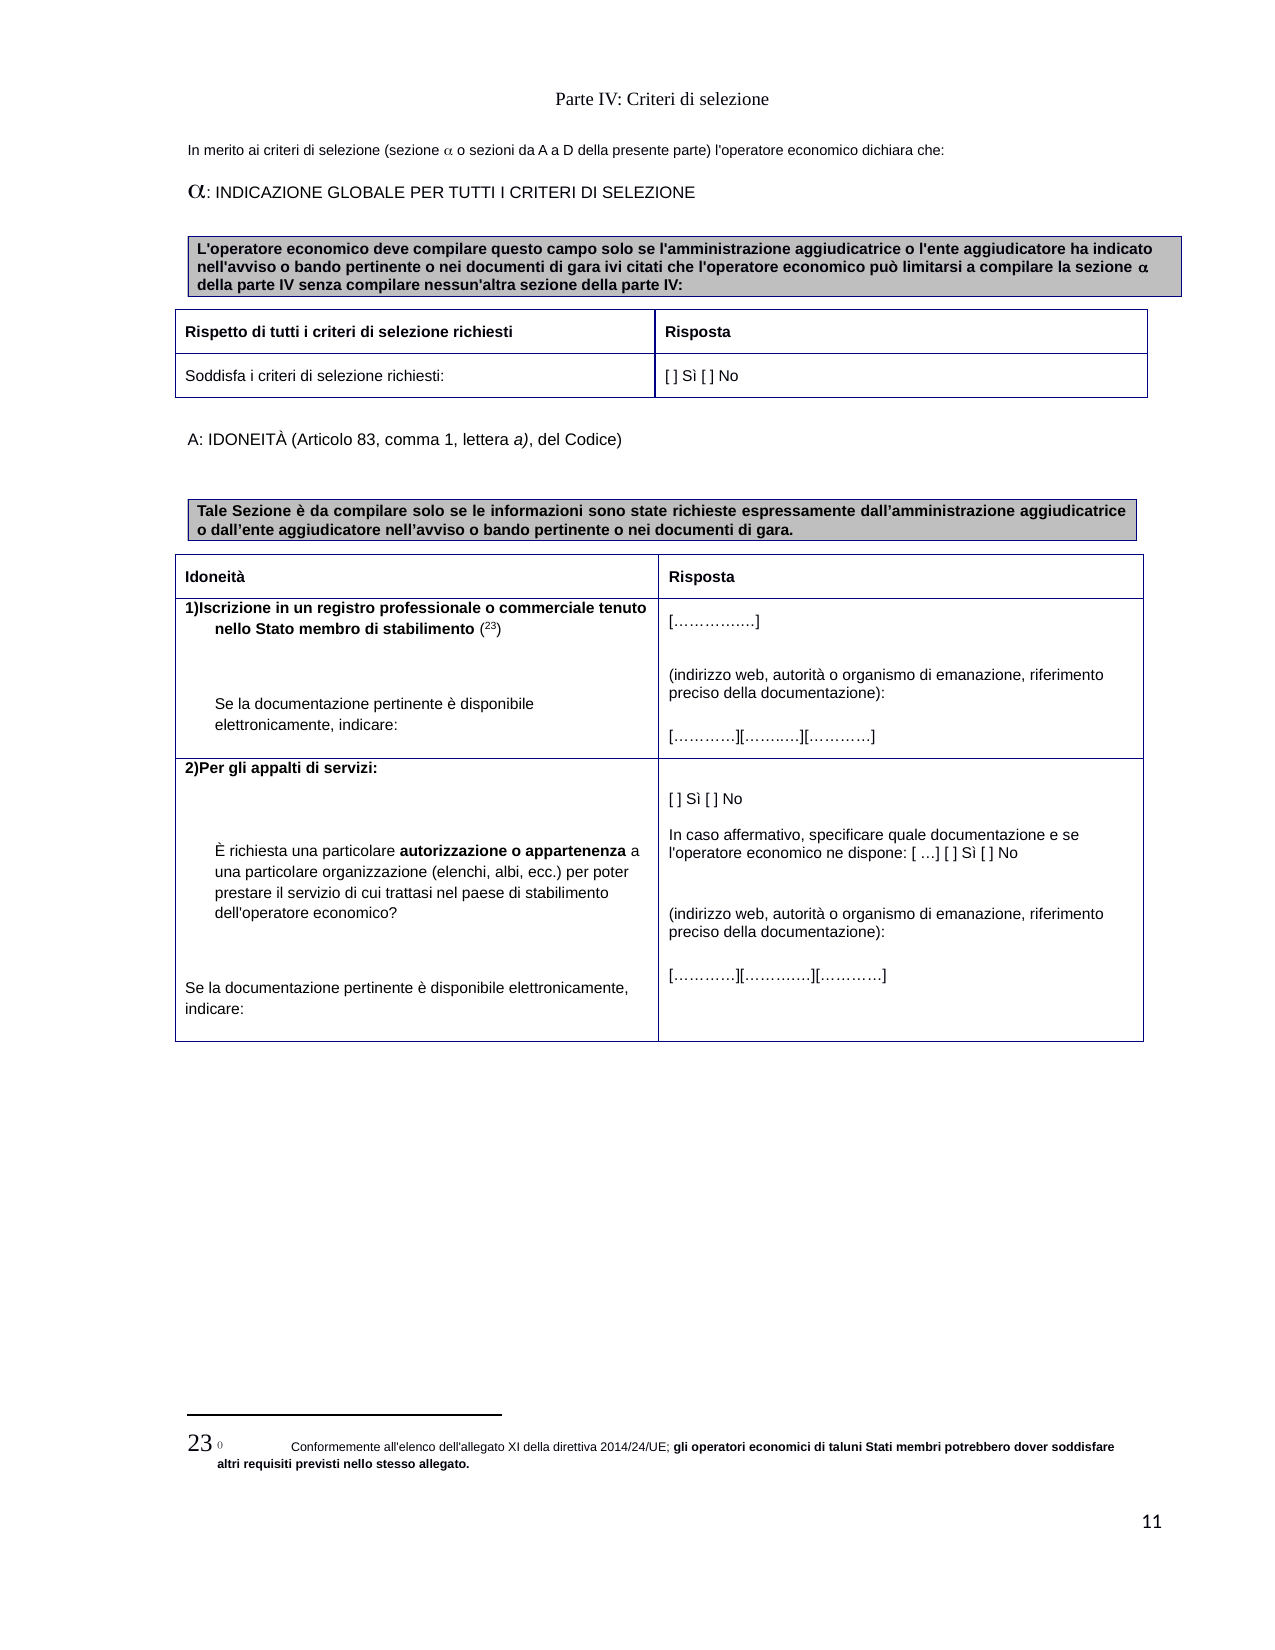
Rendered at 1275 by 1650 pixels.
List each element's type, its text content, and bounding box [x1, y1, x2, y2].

table_cell Per gli appalti di servizi: È richiesta una particolare autorizzazione o appartenenza a una particolare organizzazione (elenchi, albi, ecc.) per poter prestare il servizio di cui trattasi nel paese di stabilimento dell'operatore economico? Se la documentazione pertinente è disponibile elettronicamente, indicare: [176, 759, 658, 1041]
text Tale Sezione è da compilare solo se le informazioni sono state richieste espressamente dall’amministrazione aggiudicatrice o dall’ente aggiudicatore nell’avviso o bando pertinente o nei documenti di gara. [189, 500, 1136, 540]
table_cell [ ] Sì [ ] No In caso affermativo, specificare quale documentazione e se l'operatore economico ne dispone: [ …] [ ] Sì [ ] No (indirizzo web, autorità o organismo di emanazione, riferimento preciso della documentazione): […………][……….…][…………] [659, 759, 1143, 1041]
table_header Idoneità [176, 555, 658, 598]
title A: Idoneità (Articolo 83, comma 1, lettera a), del Codice) [187, 430, 1137, 449]
table_header Rispetto di tutti i criteri di selezione richiesti [176, 310, 654, 353]
table_cell Soddisfa i criteri di selezione richiesti: [176, 354, 654, 397]
text Parte IV: Criteri di selezione [187, 87, 1137, 109]
table_cell [………….…] (indirizzo web, autorità o organismo di emanazione, riferimento preciso della documentazione): […………][……..…][…………] [659, 599, 1143, 758]
title : Indicazione globale per tutti i criteri di selezione [187, 178, 1137, 204]
table_header Risposta [656, 310, 1147, 353]
table_cell [ ] Sì [ ] No [656, 354, 1147, 397]
table_cell Iscrizione in un registro professionale o commerciale tenuto nello Stato membro di stabilimento () Se la documentazione pertinente è disponibile elettronicamente, indicare: [176, 599, 658, 758]
table_header Risposta [659, 555, 1143, 598]
text L'operatore economico deve compilare questo campo solo se l'amministrazione aggiudicatrice o l'ente aggiudicatore ha indicato nell'avviso o bando pertinente o nei documenti di gara ivi citati che l'operatore economico può limitarsi a compilare la sezione  della parte IV senza compilare nessun'altra sezione della parte IV: [189, 237, 1181, 296]
text In merito ai criteri di selezione (sezione  o sezioni da A a D della presente parte) l'operatore economico dichiara che: [187, 142, 1137, 159]
